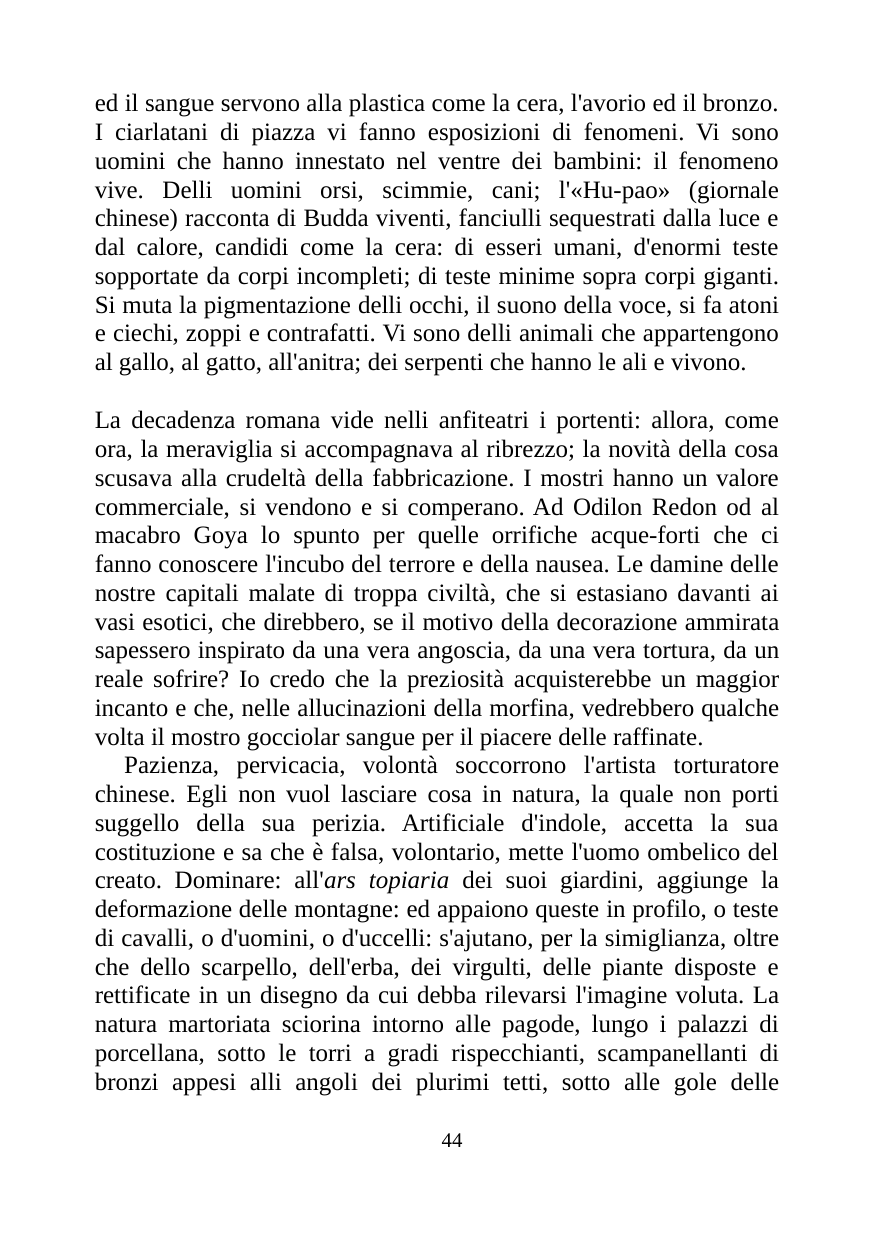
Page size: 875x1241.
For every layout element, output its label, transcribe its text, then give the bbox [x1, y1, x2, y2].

text La decadenza romana vide nelli anfiteatri i portenti: allora, come ora, la meraviglia si accompagnava al ribrezzo; la novità della cosa scusava alla crudeltà della fabbricazione. I mostri hanno un valore commerciale, si vendono e si comperano. Ad Odilon Redon od al macabro Goya lo spunto per quelle orrifiche acque-forti che ci fanno conoscere l'incubo del terrore e della nausea. Le damine delle nostre capitali malate di troppa civiltà, che si estasiano davanti ai vasi esotici, che direbbero, se il motivo della decorazione ammirata sapessero inspirato da una vera angoscia, da una vera tortura, da un reale sofrire? Io credo che la preziosità acquisterebbe un maggior incanto e che, nelle allucinazioni della morfina, vedrebbero qualche volta il mostro gocciolar sangue per il piacere delle raffinate. [94, 406, 779, 751]
text Pazienza, pervicacia, volontà soccorrono l'artista torturatore chinese. Egli non vuol lasciare cosa in natura, la quale non porti suggello della sua perizia. Artificiale d'indole, accetta la sua costituzione e sa che è falsa, volontario, mette l'uomo ombelico del creato. Dominare: all'ars topiaria dei suoi giardini, aggiunge la deformazione delle montagne: ed appaiono queste in profilo, o teste di cavalli, o d'uomini, o d'uccelli: s'ajutano, per la simiglianza, oltre che dello scarpello, dell'erba, dei virgulti, delle piante disposte e rettificate in un disegno da cui debba rilevarsi l'imagine voluta. La natura martoriata sciorina intorno alle pagode, lungo i palazzi di porcellana, sotto le torri a gradi rispecchianti, scampanellanti di bronzi appesi alli angoli dei plurimi tetti, sotto alle gole delle [94, 751, 779, 1096]
text ed il sangue servono alla plastica come la cera, l'avorio ed il bronzo. I ciarlatani di piazza vi fanno esposizioni di fenomeni. Vi sono uomini che hanno innestato nel ventre dei bambini: il fenomeno vive. Delli uomini orsi, scimmie, cani; l'«Hu-pao» (giornale chinese) racconta di Budda viventi, fanciulli sequestrati dalla luce e dal calore, candidi come la cera: di esseri umani, d'enormi teste sopportate da corpi incompleti; di teste minime sopra corpi giganti. Si muta la pigmentazione delli occhi, il suono della voce, si fa atoni e ciechi, zoppi e contrafatti. Vi sono delli animali che appartengono al gallo, al gatto, all'anitra; dei serpenti che hanno le ali e vivono. [94, 88, 779, 376]
